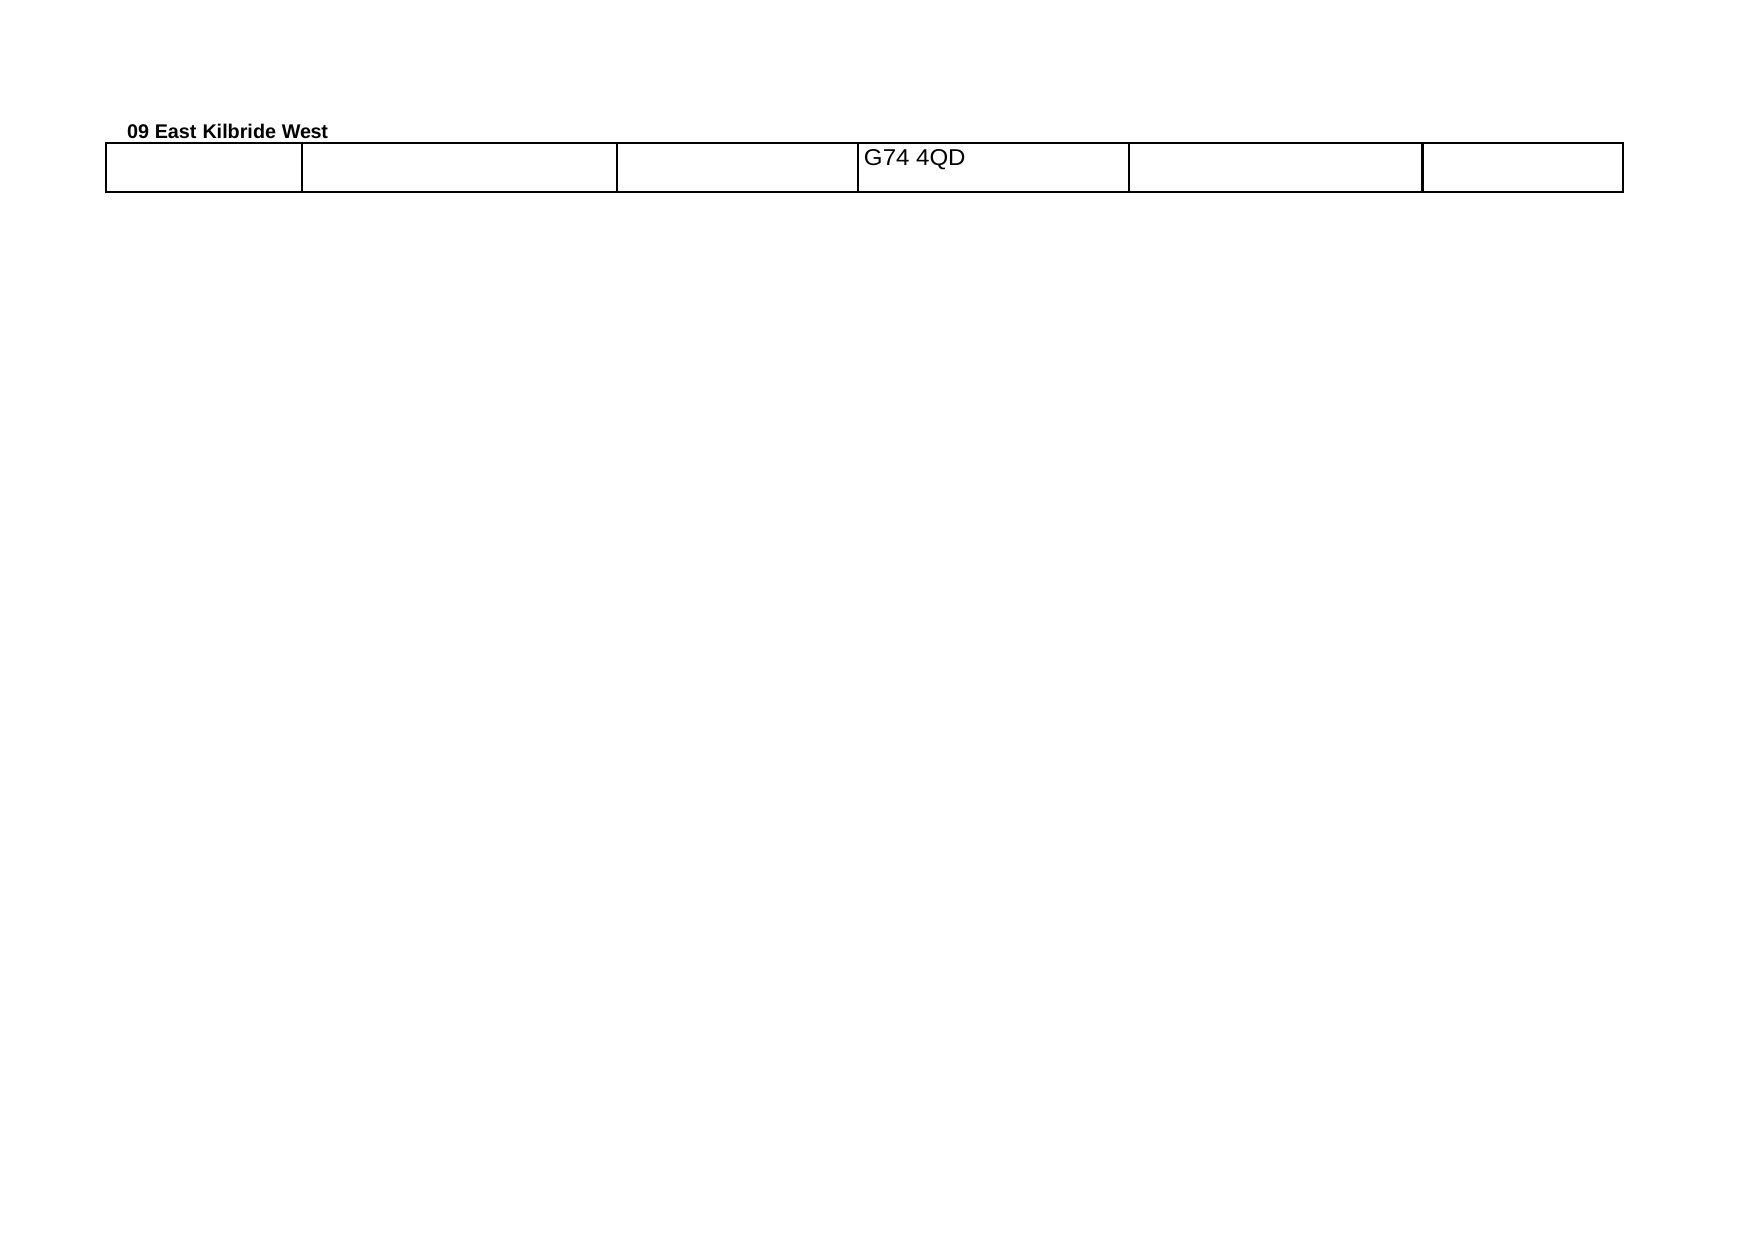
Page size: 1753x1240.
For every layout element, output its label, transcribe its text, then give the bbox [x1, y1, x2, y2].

table_cell [1424, 144, 1622, 191]
table_cell [1130, 144, 1421, 191]
table_cell [618, 144, 857, 191]
table_cell [107, 144, 301, 191]
table_cell G74 4QD [859, 144, 1128, 191]
table_cell [303, 144, 616, 191]
